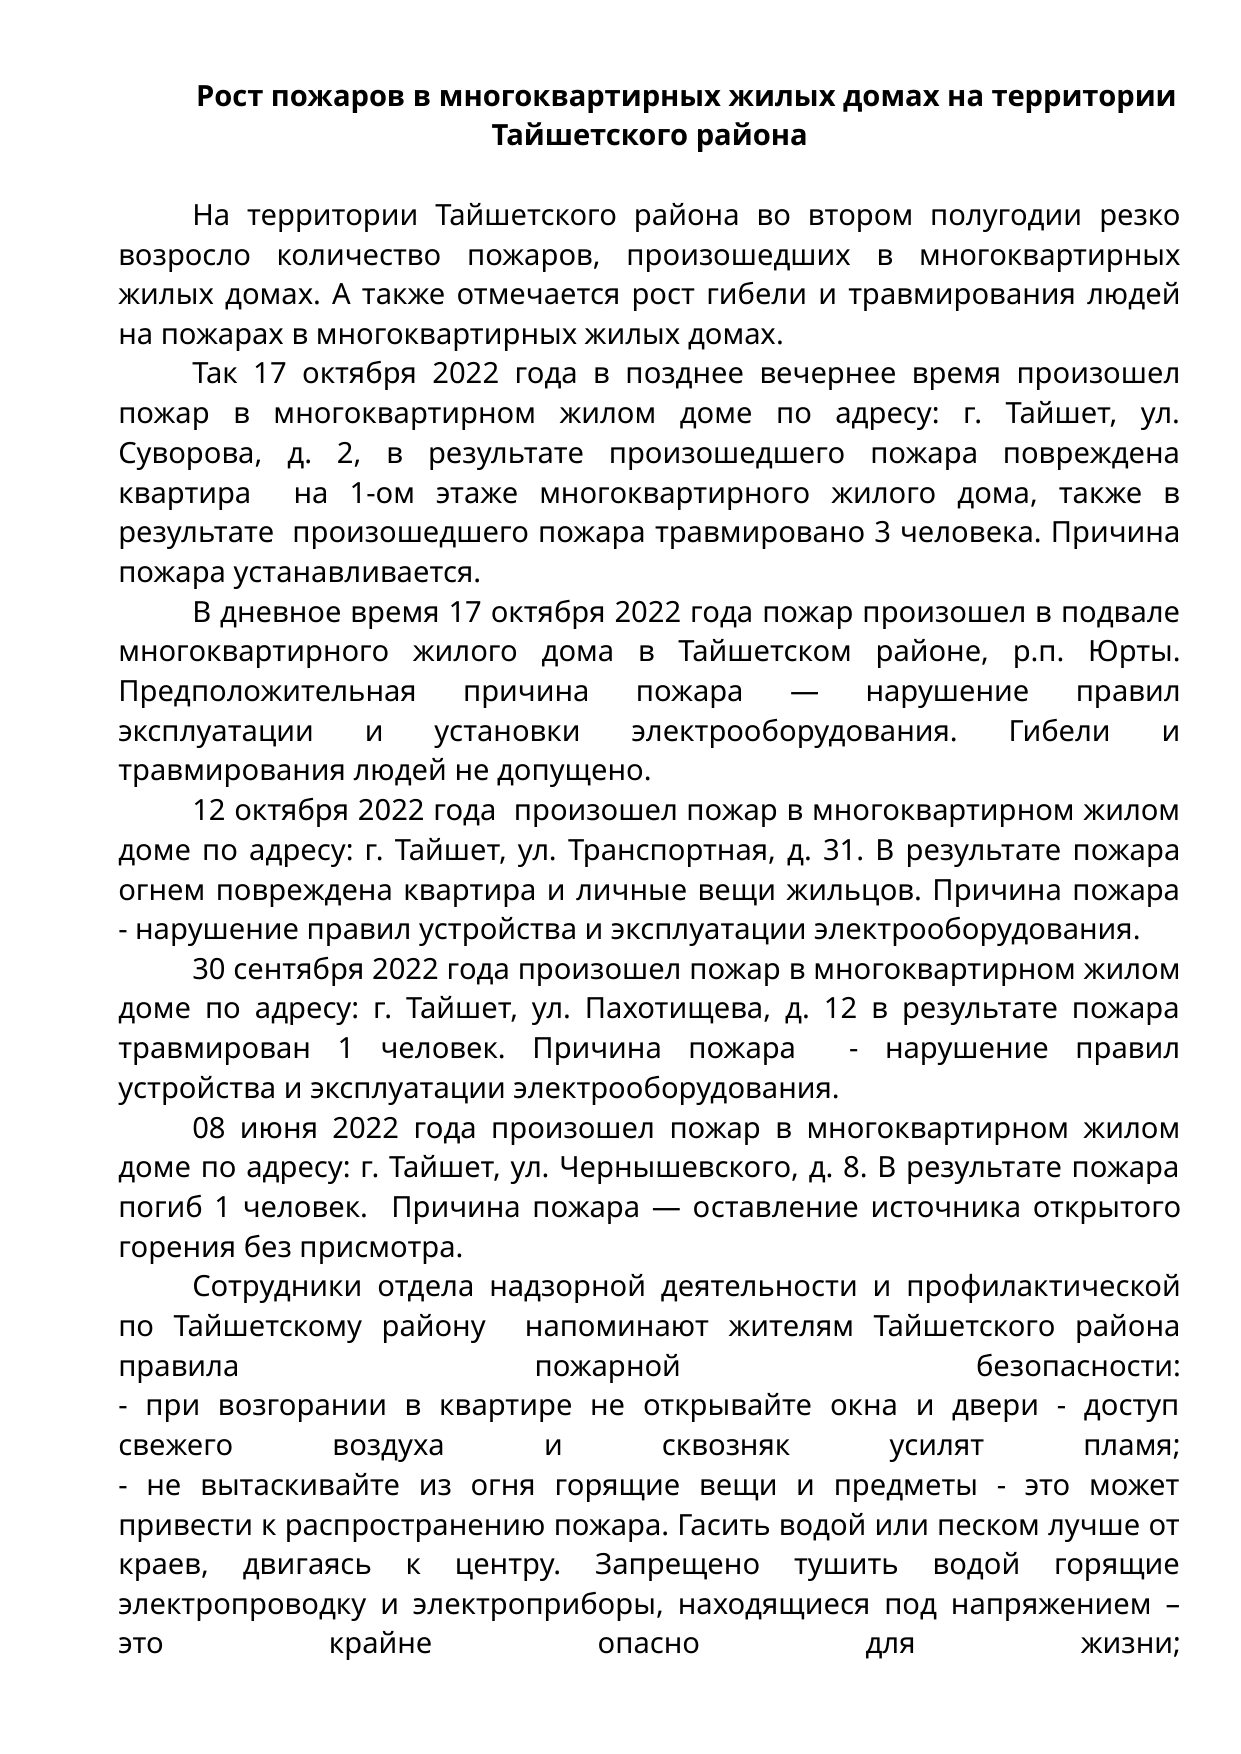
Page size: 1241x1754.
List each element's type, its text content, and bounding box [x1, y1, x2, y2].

text Сотрудники отдела надзорной деятельности и профилактической по Тайшетскому району напоминают жителям Тайшетского района правила пожарной безопасности: - при возгорании в квартире не открывайте окна и двери - доступ свежего воздуха и сквозняк усилят пламя; - не вытаскивайте из огня горящие вещи и предметы - это может привести к распространению пожара. Гасить водой или песком лучше от краев, двигаясь к центру. Запрещено тушить водой горящие электропроводку и электроприборы, находящиеся под напряжением – это крайне опасно для жизни; [118, 1266, 1181, 1662]
text На территории Тайшетского района во втором полугодии резко возросло количество пожаров, произошедших в многоквартирных жилых домах. А также отмечается рост гибели и травмирования людей на пожарах в многоквартирных жилых домах. [118, 194, 1181, 353]
text Рост пожаров в многоквартирных жилых домах на территории Тайшетского района [118, 75, 1181, 154]
text Так 17 октября 2022 года в позднее вечернее время произошел пожар в многоквартирном жилом доме по адресу: г. Тайшет, ул. Суворова, д. 2, в результате произошедшего пожара повреждена квартира на 1-ом этаже многоквартирного жилого дома, также в результате произошедшего пожара травмировано 3 человека. Причина пожара устанавливается. [118, 353, 1181, 591]
text 08 июня 2022 года произошел пожар в многоквартирном жилом доме по адресу: г. Тайшет, ул. Чернышевского, д. 8. В результате пожара погиб 1 человек. Причина пожара — оставление источника открытого горения без присмотра. [118, 1107, 1181, 1266]
text 12 октября 2022 года произошел пожар в многоквартирном жилом доме по адресу: г. Тайшет, ул. Транспортная, д. 31. В результате пожара огнем повреждена квартира и личные вещи жильцов. Причина пожара - нарушение правил устройства и эксплуатации электрооборудования. [118, 789, 1181, 948]
text 30 сентября 2022 года произошел пожар в многоквартирном жилом доме по адресу: г. Тайшет, ул. Пахотищева, д. 12 в результате пожара травмирован 1 человек. Причина пожара - нарушение правил устройства и эксплуатации электрооборудования. [118, 948, 1181, 1107]
text В дневное время 17 октября 2022 года пожар произошел в подвале многоквартирного жилого дома в Тайшетском районе, р.п. Юрты. Предположительная причина пожара — нарушение правил эксплуатации и установки электрооборудования. Гибели и травмирования людей не допущено. [118, 591, 1181, 789]
